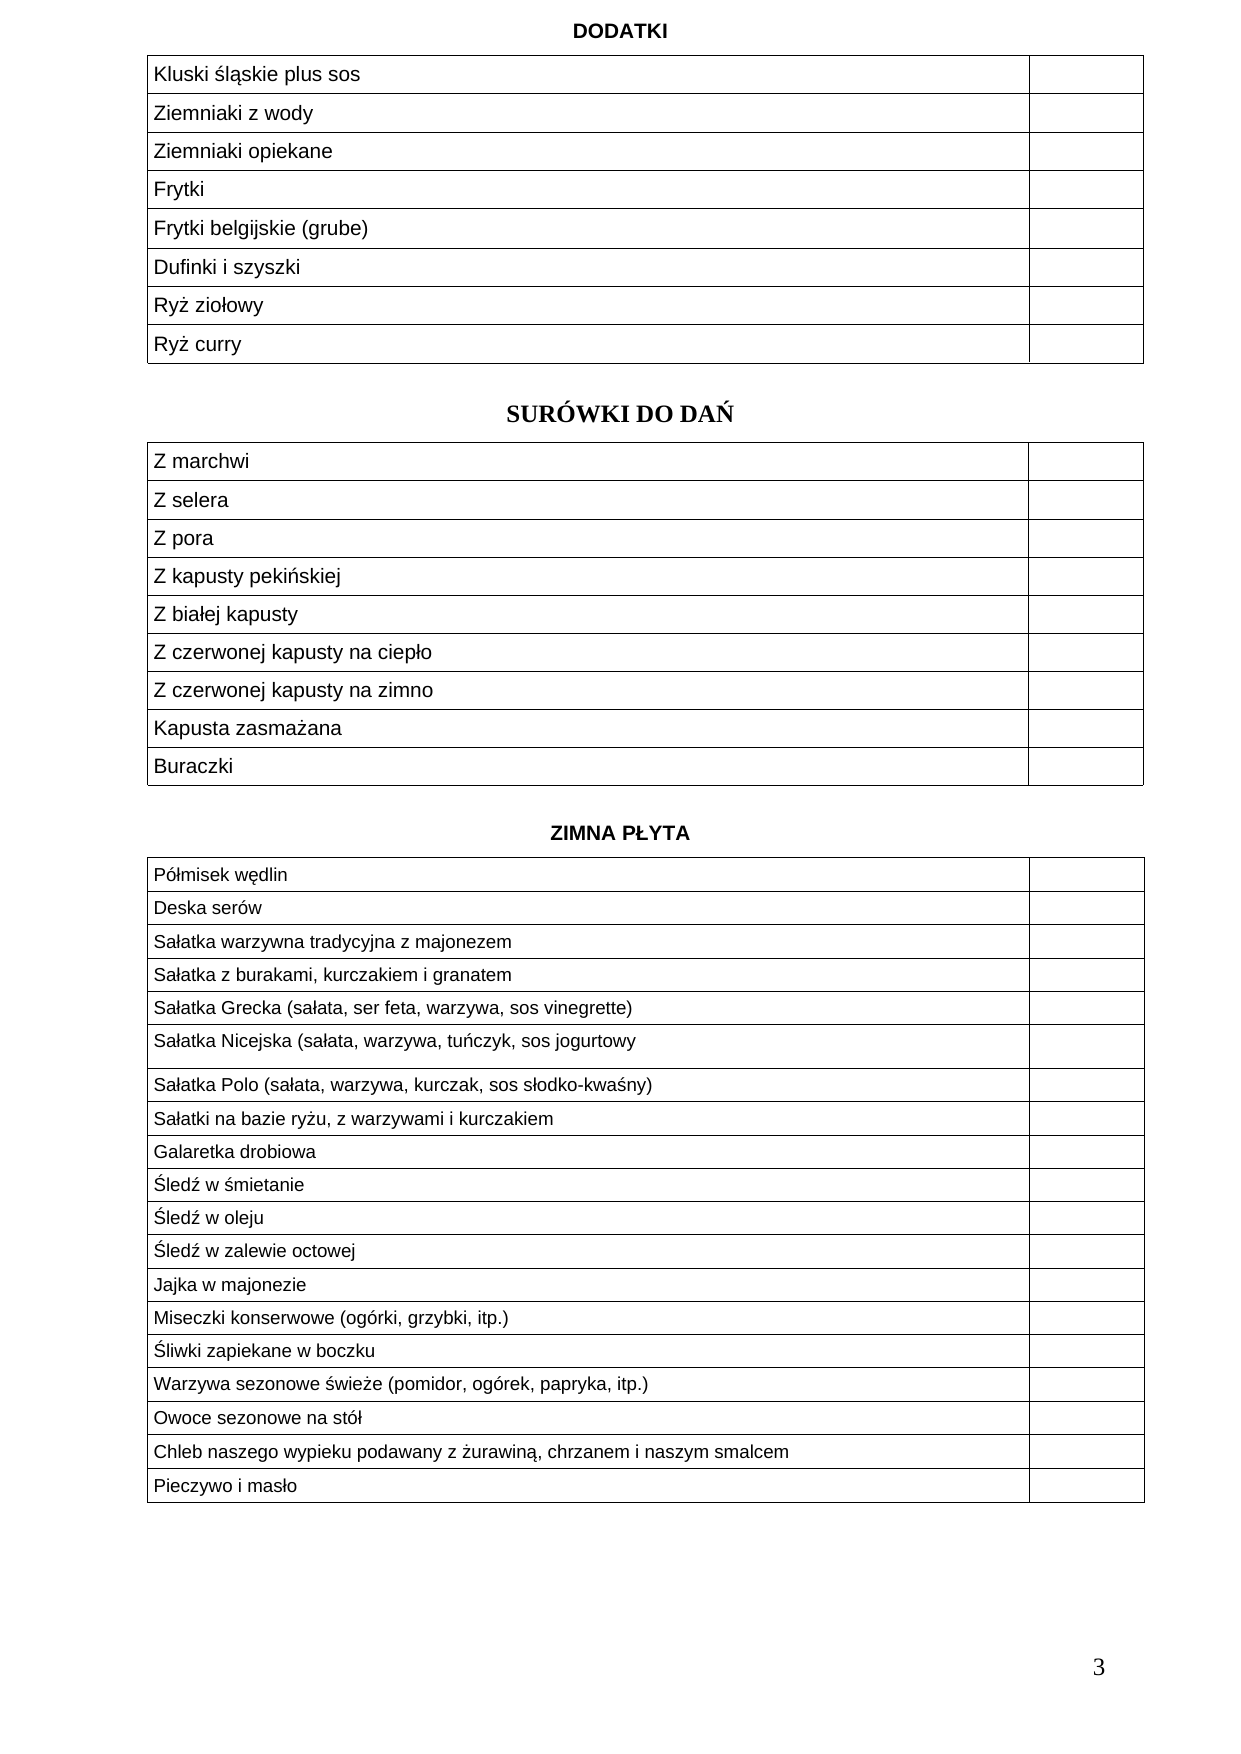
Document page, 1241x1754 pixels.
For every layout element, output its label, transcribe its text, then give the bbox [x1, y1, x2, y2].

table_cell Dufinki i szyszki [148, 249, 1029, 286]
table_cell [1029, 672, 1143, 709]
table_cell Śledź w oleju [148, 1202, 1029, 1234]
table_cell Śledź w śmietanie [148, 1169, 1029, 1201]
table_cell Deska serów [148, 892, 1029, 924]
table_cell Ziemniaki z wody [148, 94, 1029, 131]
table_cell [1030, 1402, 1144, 1434]
table_cell Buraczki [148, 748, 1028, 785]
table_cell Z czerwonej kapusty na zimno [148, 672, 1028, 709]
table_cell [1030, 94, 1143, 131]
table_cell [1030, 892, 1144, 924]
table_cell Miseczki konserwowe (ogórki, grzybki, itp.) [148, 1302, 1029, 1334]
table_cell Jajka w majonezie [148, 1269, 1029, 1301]
table_header [1030, 858, 1144, 891]
table_cell [1030, 249, 1143, 286]
table_cell [1029, 520, 1143, 557]
table_cell [1029, 596, 1143, 633]
table_cell Z pora [148, 520, 1028, 557]
table_cell Sałatka Grecka (sałata, ser feta, warzywa, sos vinegrette) [148, 992, 1029, 1024]
table_cell [1030, 133, 1143, 170]
table_cell [1030, 1235, 1144, 1268]
table_cell Warzywa sezonowe świeże (pomidor, ogórek, papryka, itp.) [148, 1368, 1029, 1401]
table_cell [1030, 959, 1144, 991]
table_cell Frytki [148, 171, 1029, 208]
table_cell Galaretka drobiowa [148, 1136, 1029, 1168]
table_cell [1029, 481, 1143, 519]
table_cell [1029, 710, 1143, 747]
table_cell [1030, 1368, 1144, 1401]
table_cell [1030, 1102, 1144, 1135]
table_cell [1030, 325, 1143, 362]
table_header [1030, 56, 1143, 93]
table_cell Z czerwonej kapusty na ciepło [148, 634, 1028, 671]
table_cell [1030, 1169, 1144, 1201]
table_cell [1030, 1025, 1144, 1068]
table_cell [1029, 748, 1143, 785]
table_cell Chleb naszego wypieku podawany z żurawiną, chrzanem i naszym smalcem [148, 1435, 1029, 1468]
table_cell Z kapusty pekińskiej [148, 558, 1028, 595]
table_header Z marchwi [148, 443, 1028, 480]
table_cell Sałatka Nicejska (sałata, warzywa, tuńczyk, sos jogurtowy [148, 1025, 1029, 1068]
table_cell [1030, 1269, 1144, 1301]
table_header Półmisek wędlin [148, 858, 1029, 891]
table_cell Owoce sezonowe na stół [148, 1402, 1029, 1434]
table_cell [1030, 1435, 1144, 1468]
table_cell Kapusta zasmażana [148, 710, 1028, 747]
table_cell [1030, 171, 1143, 208]
table_cell [1030, 1136, 1144, 1168]
table_cell [1030, 1335, 1144, 1367]
table_header Kluski śląskie plus sos [148, 56, 1029, 93]
table_cell Ryż curry [148, 325, 1029, 362]
table_cell Ryż ziołowy [148, 287, 1029, 324]
table_cell Śledź w zalewie octowej [148, 1235, 1029, 1268]
table_cell [1029, 634, 1143, 671]
table_cell Z selera [148, 481, 1028, 519]
table_cell Sałatka z burakami, kurczakiem i granatem [148, 959, 1029, 991]
text ZIMNA PŁYTA [148, 821, 1093, 845]
table_cell [1030, 992, 1144, 1024]
table_cell Ziemniaki opiekane [148, 133, 1029, 170]
table_cell [1030, 287, 1143, 324]
table_cell Sałatka warzywna tradycyjna z majonezem [148, 925, 1029, 958]
table_cell [1030, 209, 1143, 247]
table_cell Z białej kapusty [148, 596, 1028, 633]
table_header [1029, 443, 1143, 480]
table_cell [1030, 1302, 1144, 1334]
table_cell [1030, 1069, 1144, 1101]
table_cell [1029, 558, 1143, 595]
table_cell Frytki belgijskie (grube) [148, 209, 1029, 247]
table_cell Pieczywo i masło [148, 1469, 1029, 1502]
table_cell Sałatki na bazie ryżu, z warzywami i kurczakiem [148, 1102, 1029, 1135]
text DODATKI [148, 19, 1093, 43]
table_cell [1030, 1202, 1144, 1234]
table_cell [1030, 925, 1144, 958]
table_cell Sałatka Polo (sałata, warzywa, kurczak, sos słodko-kwaśny) [148, 1069, 1029, 1101]
text SURÓWKI DO DAŃ [148, 399, 1093, 428]
table_cell [1030, 1469, 1144, 1502]
table_cell Śliwki zapiekane w boczku [148, 1335, 1029, 1367]
